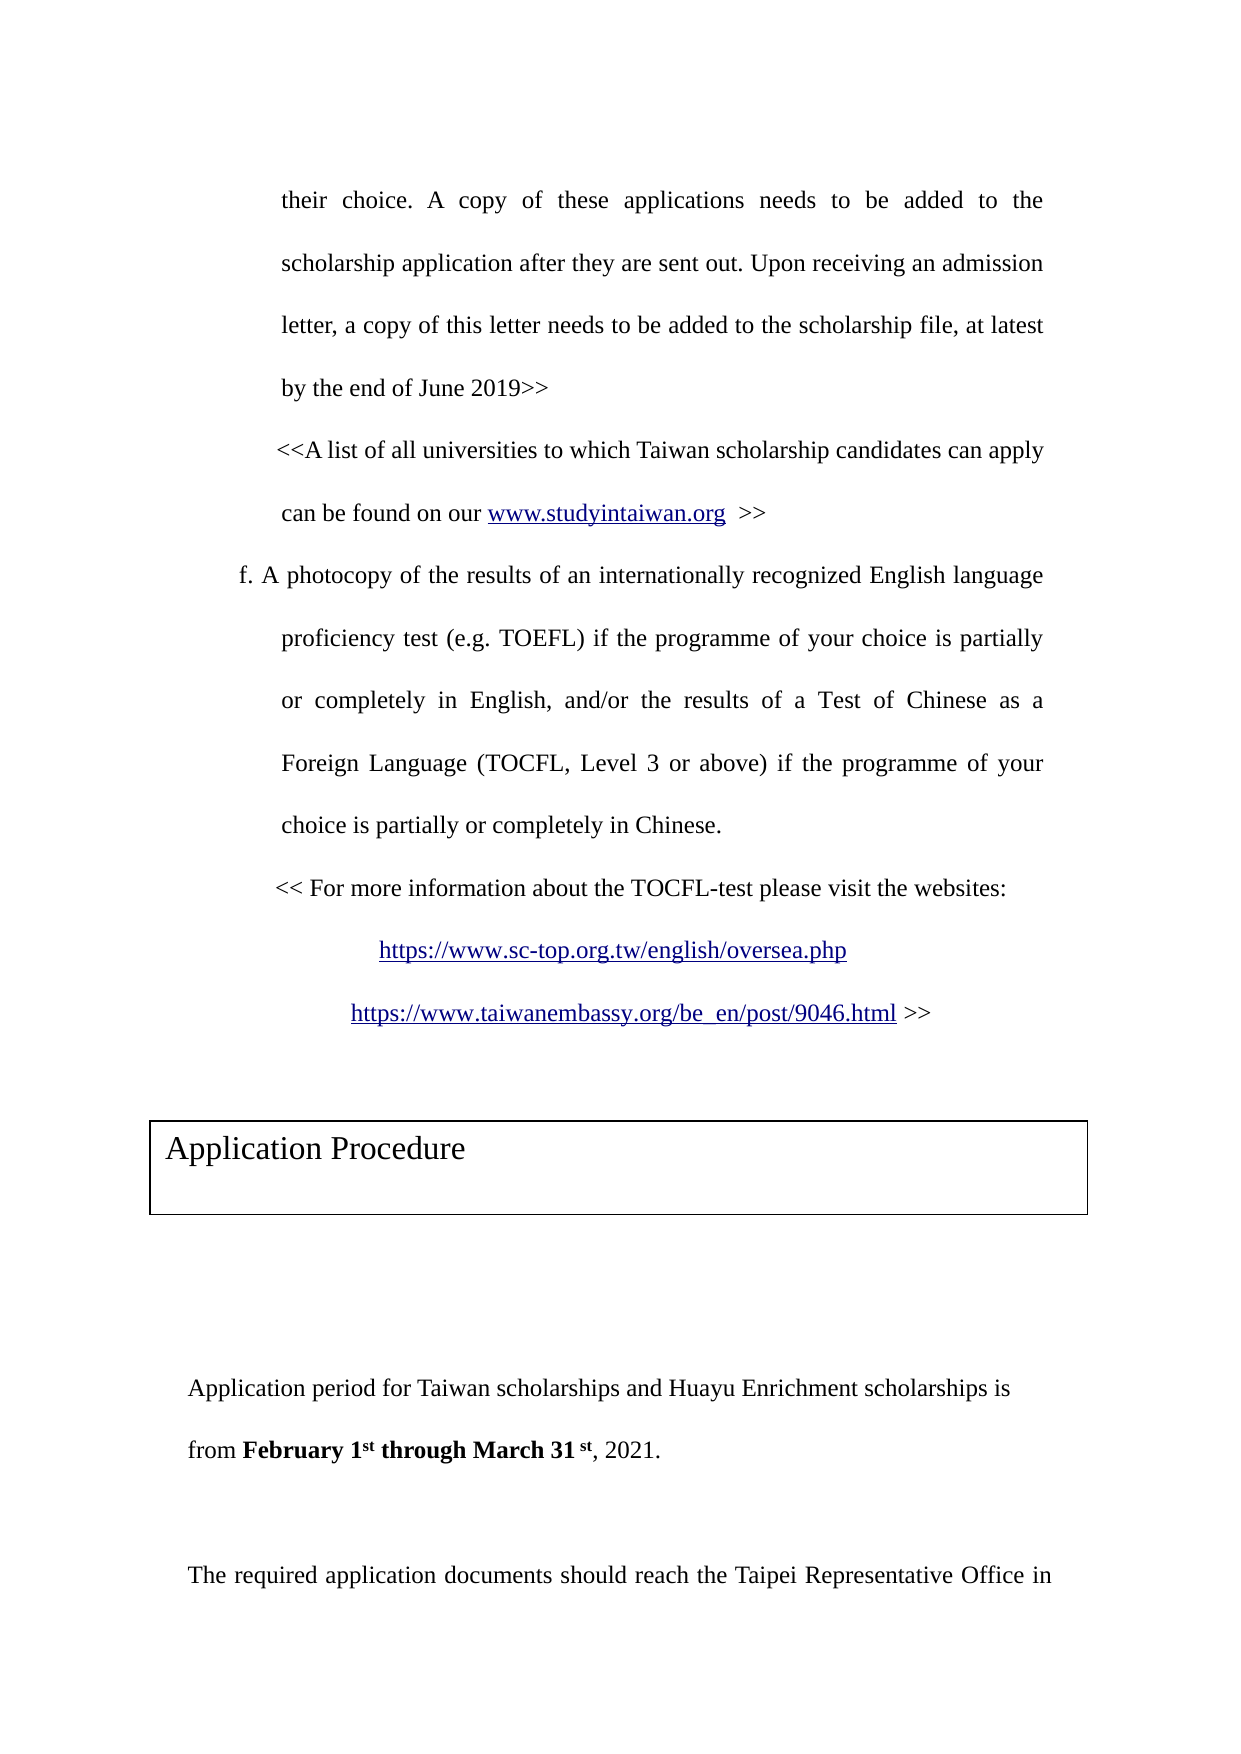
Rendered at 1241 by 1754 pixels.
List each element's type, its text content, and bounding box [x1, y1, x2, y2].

text Application period for Taiwan scholarships and Huayu Enrichment scholarships is from February 1st through March 31 st, 2021. [187, 1346, 1053, 1471]
text <<A list of all universities to which Taiwan scholarship candidates can apply can be found on our www.studyintaiwan.org >> [239, 408, 1044, 533]
text their choice. A copy of these applications needs to be added to the scholarship application after they are sent out. Upon receiving an admission letter, a copy of this letter needs to be added to the scholarship file, at latest by the end of June 2019>> [239, 158, 1044, 408]
text f. A photocopy of the results of an internationally recognized English language proficiency test (e.g. TOEFL) if the programme of your choice is partially or completely in English, and/or the results of a Test of Chinese as a Foreign Language (TOCFL, Level 3 or above) if the programme of your choice is partially or completely in Chinese. [239, 533, 1044, 846]
text The required application documents should reach the Taipei Representative Office in [187, 1533, 1053, 1596]
text https://www.taiwanembassy.org/be_en/post/9046.html >> [187, 971, 1044, 1033]
text << For more information about the TOCFL-test please visit the websites: https://www.sc-top.org.tw/english/oversea.php [187, 846, 1044, 971]
